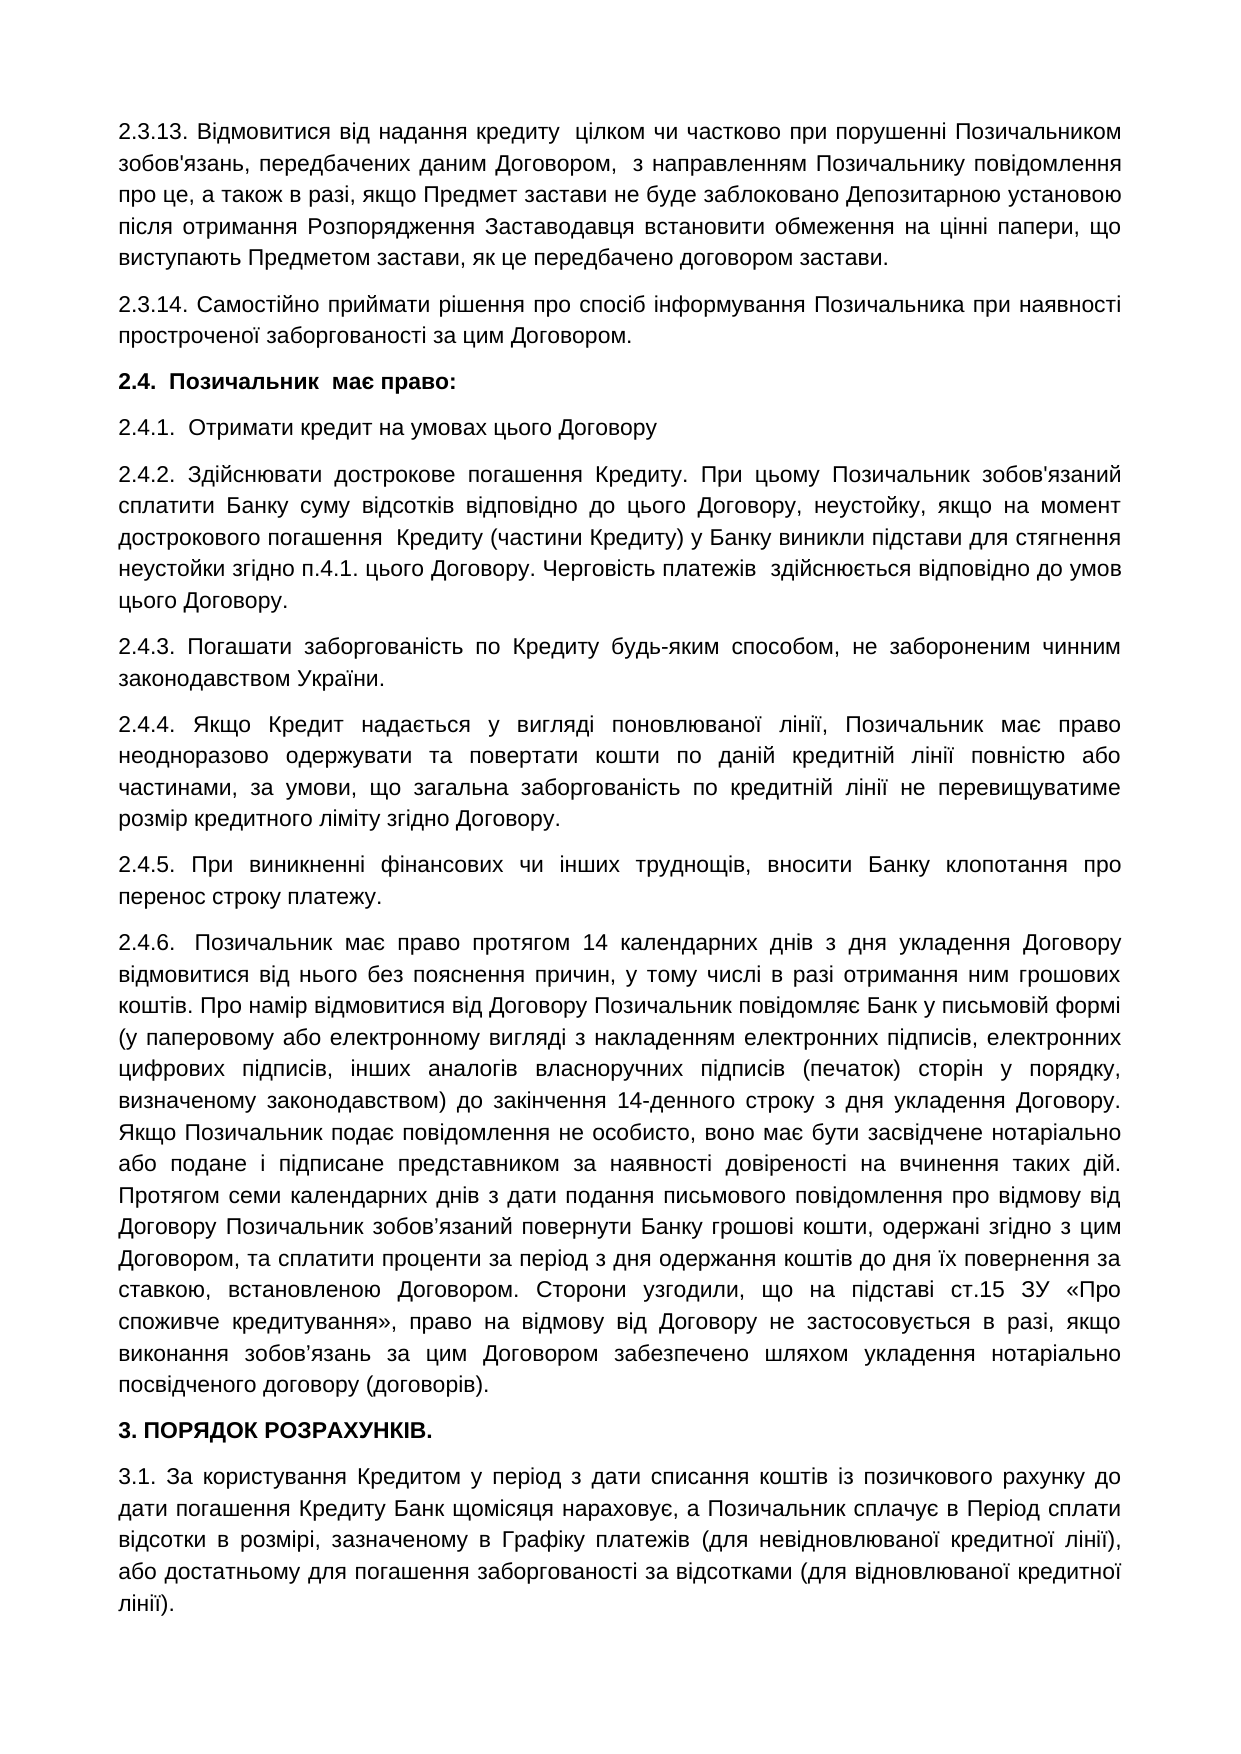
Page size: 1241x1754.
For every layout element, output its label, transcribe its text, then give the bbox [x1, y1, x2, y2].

text 2.4.2. Здійснювати дострокове погашення Кредиту. При цьому Позичальник зобов'язаний сплатити Банку суму відсотків відповідно до цього Договору, неустойку, якщо на момент дострокового погашення Кредиту (частини Кредиту) у Банку виникли підстави для стягнення неустойки згідно п.4.1. цього Договору. Черговість платежів здійснюється відповідно до умов цього Договору. [118, 461, 1122, 613]
text 3.1. За користування Кредитом у період з дати списання коштів із позичкового рахунку до дати погашення Кредиту Банк щомісяця нараховує, а Позичальник сплачує в Період сплати відсотки в розмірі, зазначеному в Графіку платежів (для невідновлюваної кредитної лінії), або достатньому для погашення заборгованості за відсотками (для відновлюваної кредитної лінії). [118, 1463, 1122, 1616]
text 2.4.6. Позичальник має право протягом 14 календарних днів з дня укладення Договору відмовитися від нього без пояснення причин, у тому числі в разі отримання ним грошових коштів. Про намір відмовитися від Договору Позичальник повідомляє Банк у письмовій формі (у паперовому або електронному вигляді з накладенням електронних підписів, електронних цифрових підписів, інших аналогів власноручних підписів (печаток) сторін у порядку, визначеному законодавством) до закінчення 14-денного строку з дня укладення Договору. Якщо Позичальник подає повідомлення не особисто, воно має бути засвідчене нотаріально або подане і підписане представником за наявності довіреності на вчинення таких дій. Протягом семи календарних днів з дати подання письмового повідомлення про відмову від Договору Позичальник зобов’язаний повернути Банку грошові кошти, одержані згідно з цим Договором, та сплатити проценти за період з дня одержання коштів до дня їх повернення за ставкою, встановленою Договором. Сторони узгодили, що на підставі ст.15 ЗУ «Про споживче кредитування», право на відмову від Договору не застосовується в разі, якщо виконання зобов’язань за цим Договором забезпечено шляхом укладення нотаріально посвідченого договору (договорів). [118, 929, 1122, 1397]
text 2.4.5. При виникненні фінансових чи інших труднощів, вносити Банку клопотання про перенос строку платежу. [118, 851, 1122, 909]
text 2.4. Позичальник має право: [118, 368, 1122, 394]
text 2.3.13. Відмовитися від надання кредиту цілком чи частково при порушенні Позичальником зобов'язань, передбачених даним Договором, з направленням Позичальнику повідомлення про це, а також в разі, якщо Предмет застави не буде заблоковано Депозитарною установою після отримання Розпорядження Заставодавця встановити обмеження на цінні папери, що виступають Предметом застави, як це передбачено договором застави. [118, 118, 1122, 271]
text 2.4.1. Отримати кредит на умовах цього Договору [118, 414, 1122, 441]
text 2.4.4. Якщо Кредит надається у вигляді поновлюваної лінії, Позичальник має право неодноразово одержувати та повертати кошти по даній кредитній лінії повністю або частинами, за умови, що загальна заборгованість по кредитній лінії не перевищуватиме розмір кредитного ліміту згідно Договору. [118, 711, 1122, 832]
text 2.4.3. Погашати заборгованість по Кредиту будь-яким способом, не забороненим чинним законодавством України. [118, 633, 1122, 691]
text 2.3.14. Самостійно приймати рішення про спосіб інформування Позичальника при наявності простроченої заборгованості за цим Договором. [118, 291, 1122, 348]
text 3. ПОРЯДОК РОЗРАХУНКІВ. [118, 1417, 1122, 1443]
